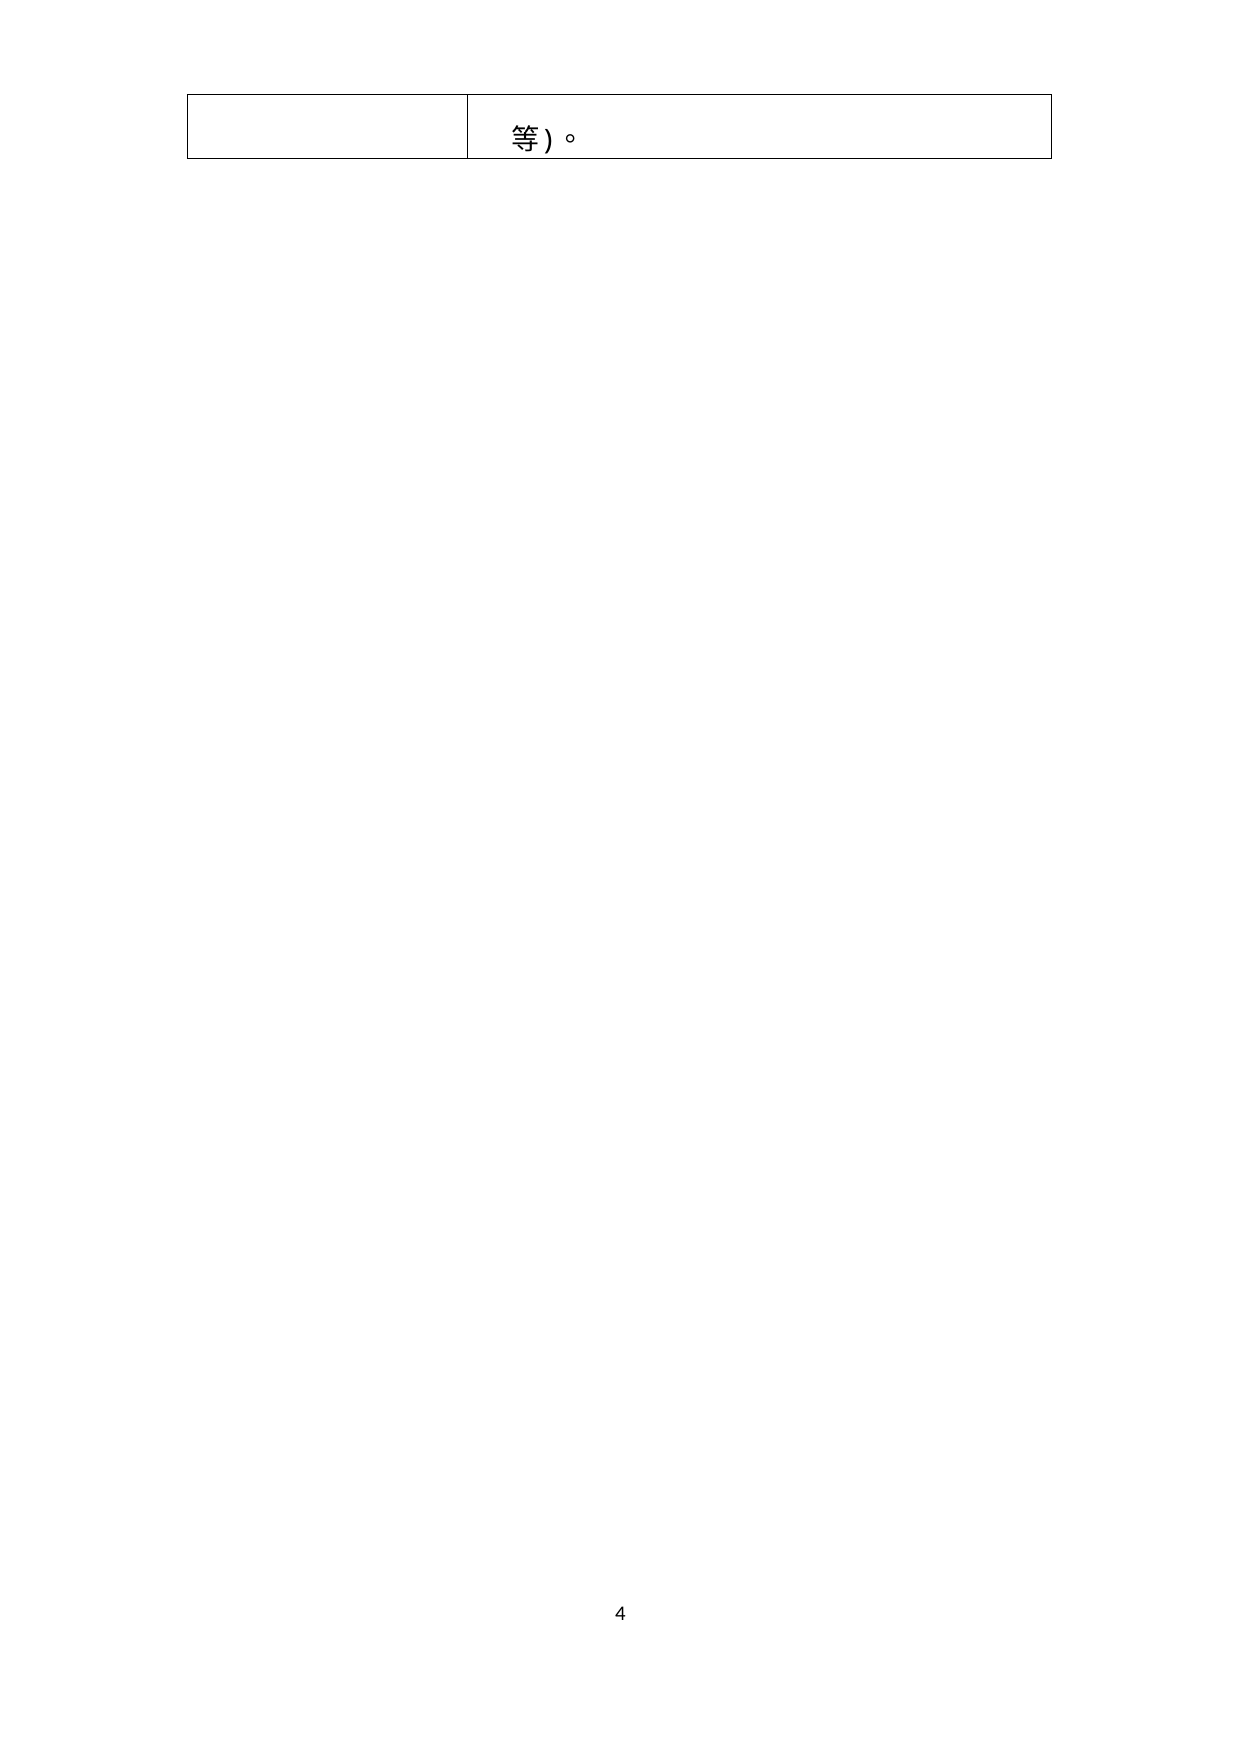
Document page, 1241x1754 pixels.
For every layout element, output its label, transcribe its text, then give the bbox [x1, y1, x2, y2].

table_cell 等)。 [468, 95, 1051, 158]
table_cell [188, 95, 467, 158]
